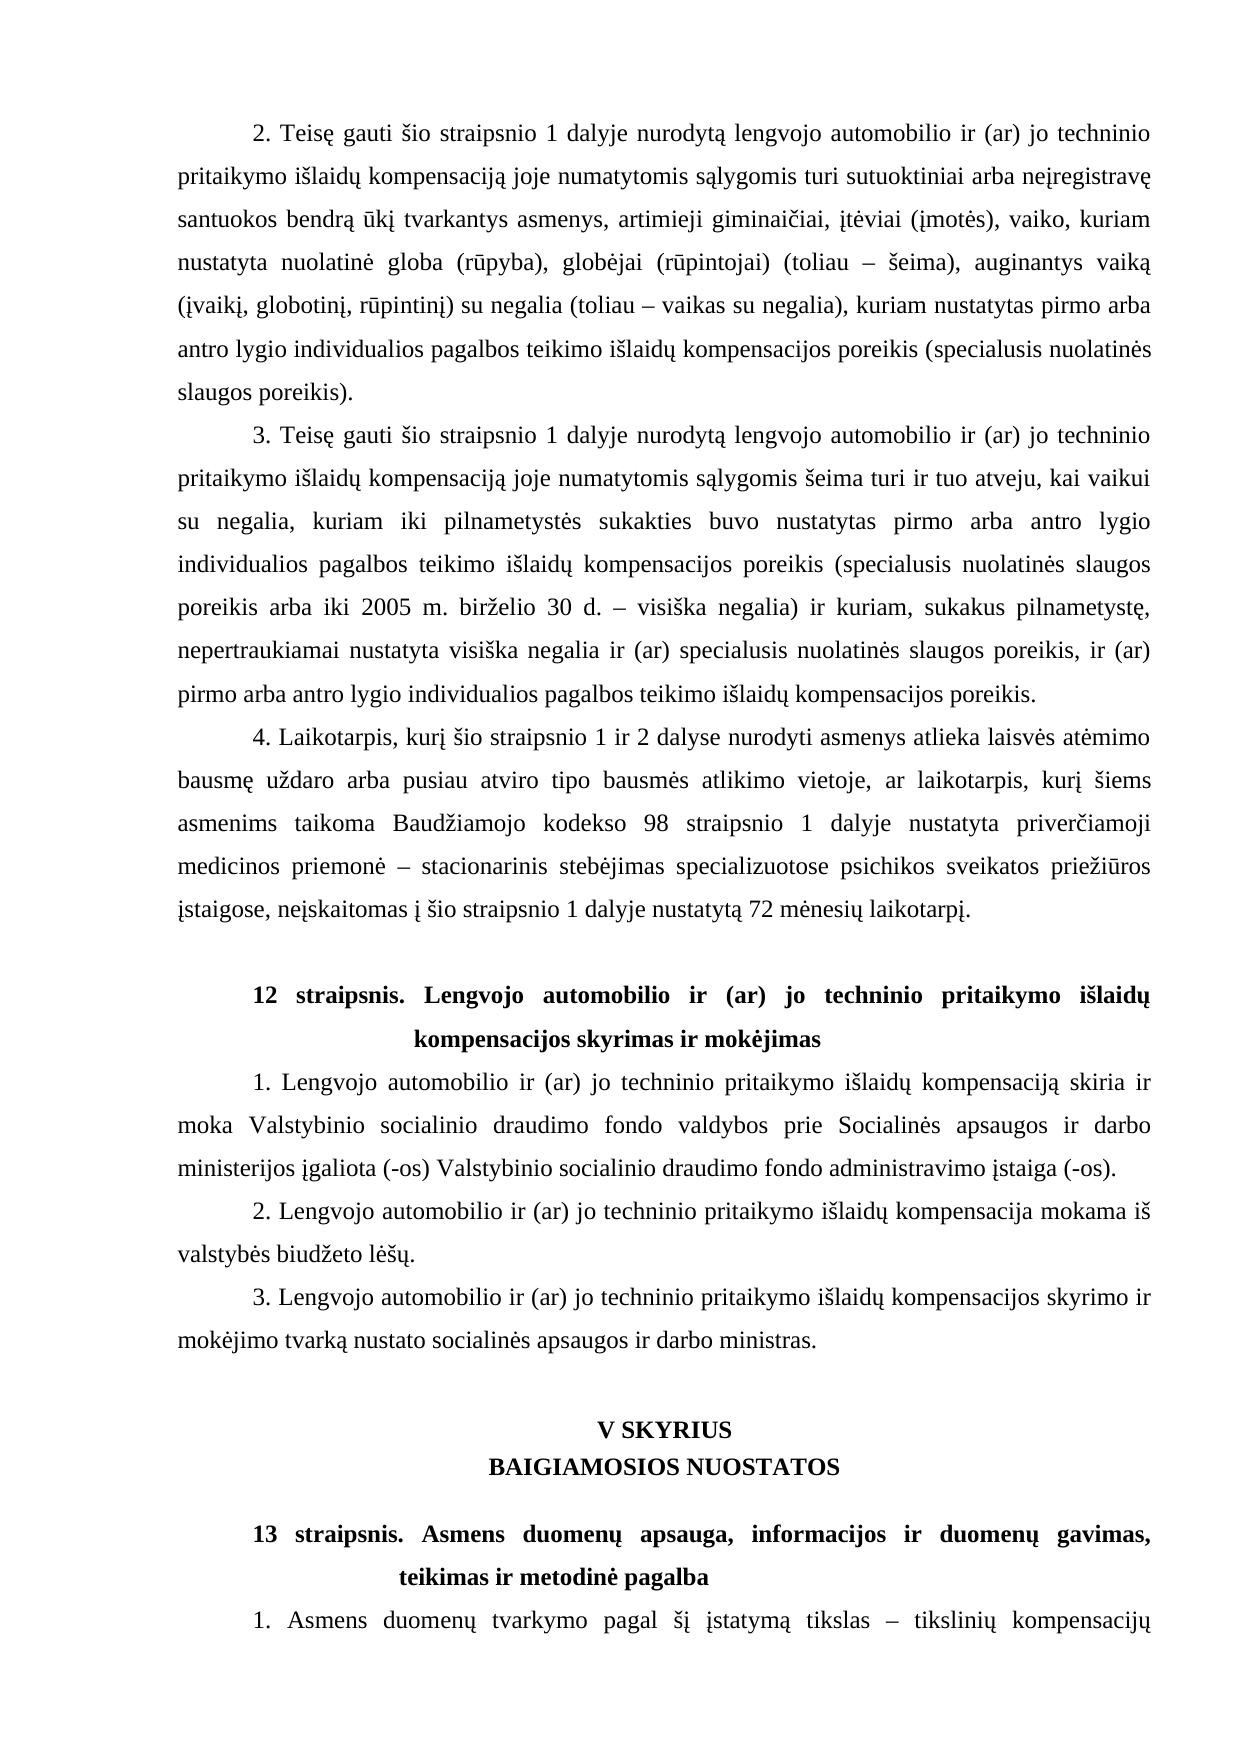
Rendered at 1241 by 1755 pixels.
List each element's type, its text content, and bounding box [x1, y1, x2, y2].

text 3. Lengvojo automobilio ir (ar) jo techninio pritaikymo išlaidų kompensacijos skyrimo ir mokėjimo tvarką nustato socialinės apsaugos ir darbo ministras. [177, 1282, 1152, 1354]
text 3. Teisę gauti šio straipsnio 1 dalyje nurodytą lengvojo automobilio ir (ar) jo techninio pritaikymo išlaidų kompensaciją joje numatytomis sąlygomis šeima turi ir tuo atveju, kai vaikui su negalia, kuriam iki pilnametystės sukakties buvo nustatytas pirmo arba antro lygio individualios pagalbos teikimo išlaidų kompensacijos poreikis (specialusis nuolatinės slaugos poreikis arba iki 2005 m. birželio 30 d. – visiška negalia) ir kuriam, sukakus pilnametystę, nepertraukiamai nustatyta visiška negalia ir (ar) specialusis nuolatinės slaugos poreikis, ir (ar) pirmo arba antro lygio individualios pagalbos teikimo išlaidų kompensacijos poreikis. [177, 420, 1152, 707]
text 4. Laikotarpis, kurį šio straipsnio 1 ir 2 dalyse nurodyti asmenys atlieka laisvės atėmimo bausmę uždaro arba pusiau atviro tipo bausmės atlikimo vietoje, ar laikotarpis, kurį šiems asmenims taikoma Baudžiamojo kodekso 98 straipsnio 1 dalyje nustatyta priverčiamoji medicinos priemonė – stacionarinis stebėjimas specializuotose psichikos sveikatos priežiūros įstaigose, neįskaitomas į šio straipsnio 1 dalyje nustatytą 72 mėnesių laikotarpį. [177, 722, 1152, 923]
text 12 straipsnis. Lengvojo automobilio ir (ar) jo techninio pritaikymo išlaidų kompensacijos skyrimas ir mokėjimas [252, 981, 1152, 1052]
text 13 straipsnis. Asmens duomenų apsauga, informacijos ir duomenų gavimas, teikimas ir metodinė pagalba [252, 1519, 1152, 1591]
text 1. Asmens duomenų tvarkymo pagal šį įstatymą tikslas – tikslinių kompensacijų [177, 1605, 1152, 1634]
text V SKYRIUS [177, 1406, 1152, 1444]
text 1. Lengvojo automobilio ir (ar) jo techninio pritaikymo išlaidų kompensaciją skiria ir moka Valstybinio socialinio draudimo fondo valdybos prie Socialinės apsaugos ir darbo ministerijos įgaliota (-os) Valstybinio socialinio draudimo fondo administravimo įstaiga (-os). [177, 1067, 1152, 1182]
text 2. Lengvojo automobilio ir (ar) jo techninio pritaikymo išlaidų kompensacija mokama iš valstybės biudžeto lėšų. [177, 1196, 1152, 1268]
text 2. Teisę gauti šio straipsnio 1 dalyje nurodytą lengvojo automobilio ir (ar) jo techninio pritaikymo išlaidų kompensaciją joje numatytomis sąlygomis turi sutuoktiniai arba neįregistravę santuokos bendrą ūkį tvarkantys asmenys, artimieji giminaičiai, įtėviai (įmotės), vaiko, kuriam nustatyta nuolatinė globa (rūpyba), globėjai (rūpintojai) (toliau – šeima), auginantys vaiką (įvaikį, globotinį, rūpintinį) su negalia (toliau – vaikas su negalia), kuriam nustatytas pirmo arba antro lygio individualios pagalbos teikimo išlaidų kompensacijos poreikis (specialusis nuolatinės slaugos poreikis). [177, 118, 1152, 406]
text BAIGIAMOSIOS NUOSTATOS [177, 1444, 1152, 1481]
